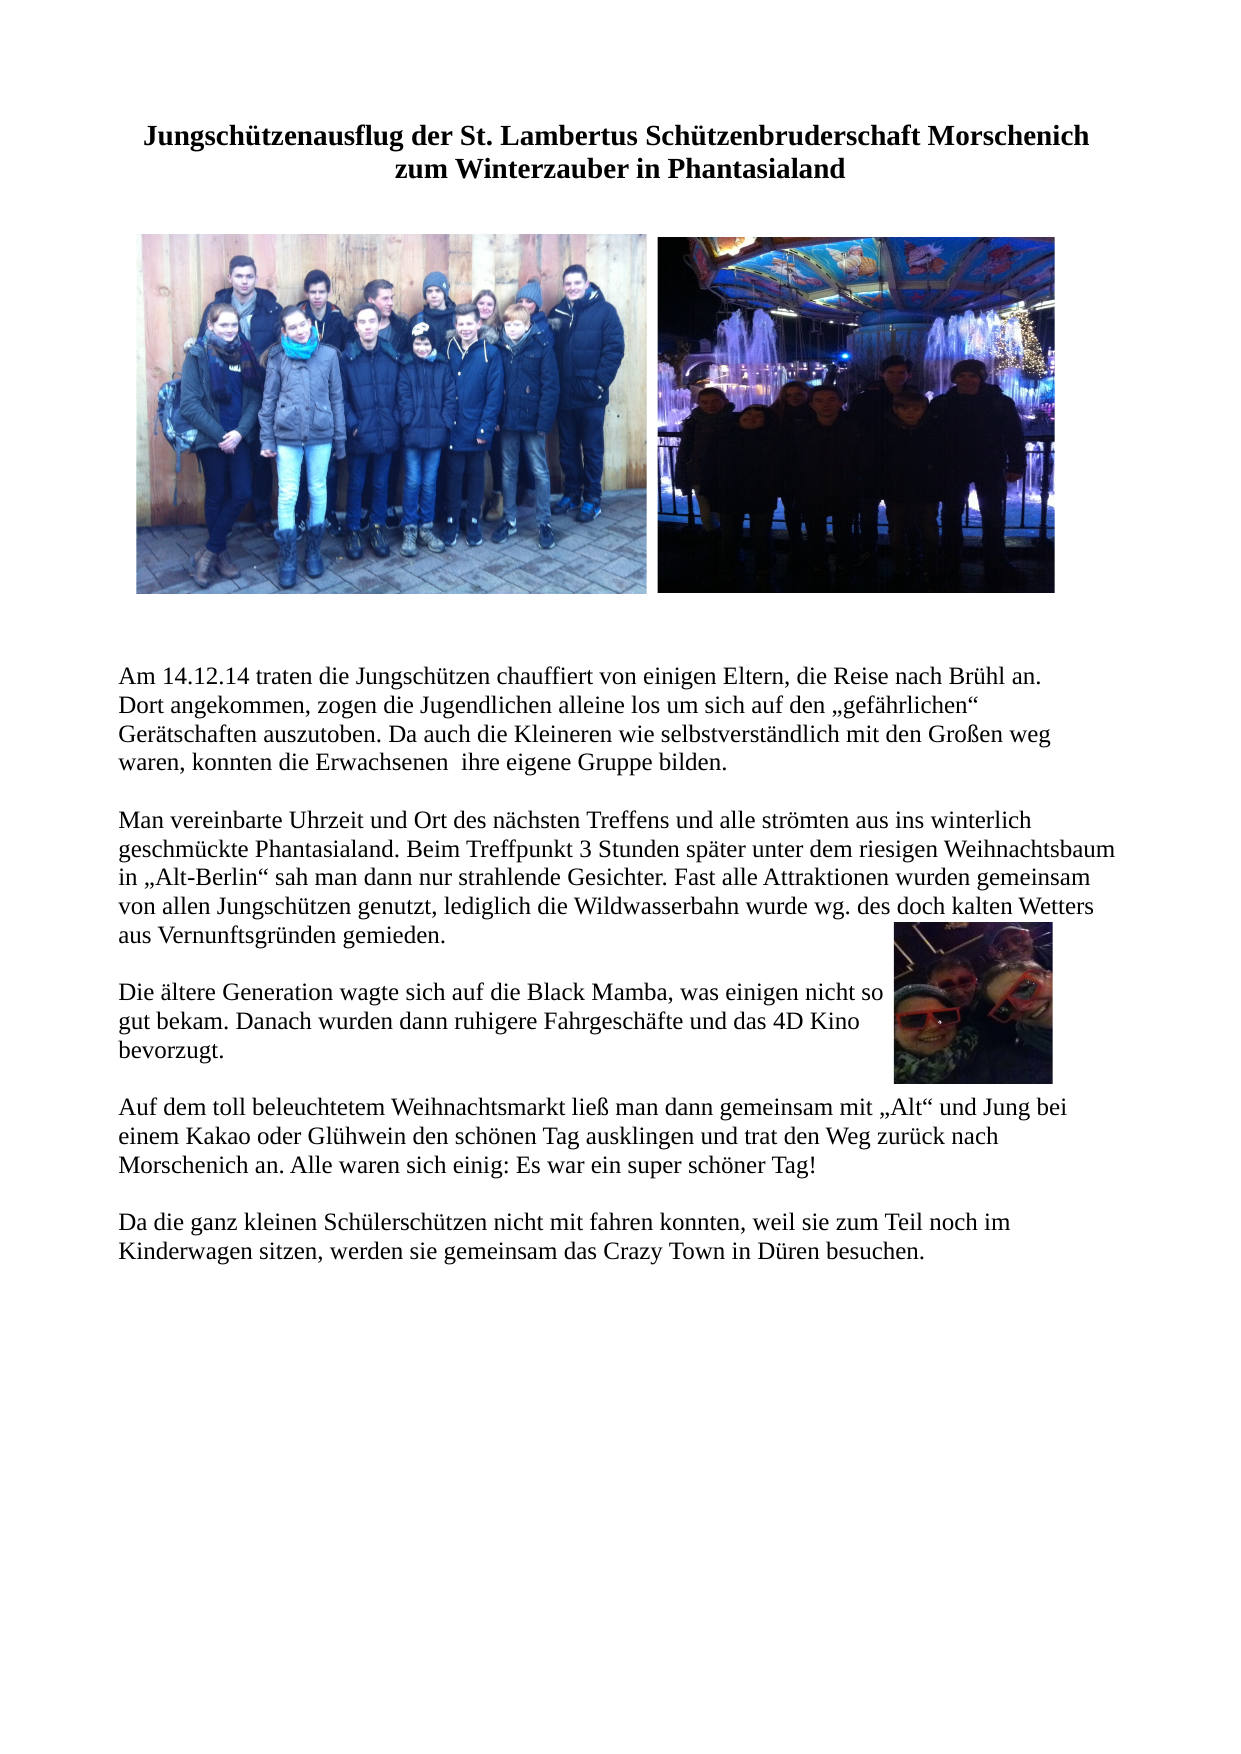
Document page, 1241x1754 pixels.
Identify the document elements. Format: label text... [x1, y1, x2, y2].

text zum Winterzauber in Phantasialand [118, 152, 1122, 185]
text Da die ganz kleinen Schülerschützen nicht mit fahren konnten, weil sie zum Teil noch im Kinderwagen sitzen, werden sie gemeinsam das Crazy Town in Düren besuchen. [118, 1207, 1122, 1265]
text [1053, 977, 1122, 1064]
text Dort angekommen, zogen die Jugendlichen alleine los um sich auf den „gefährlichen“ Gerätschaften auszutoben. Da auch die Kleineren wie selbstverständlich mit den Großen weg waren, konnten die Erwachsenen ihre eigene Gruppe bilden. [118, 690, 1122, 776]
text Auf dem toll beleuchtetem Weihnachtsmarkt ließ man dann gemeinsam mit „Alt“ und Jung bei einem Kakao oder Glühwein den schönen Tag ausklingen und trat den Weg zurück nach Morschenich an. Alle waren sich einig: Es war ein super schöner Tag! [118, 1092, 1122, 1179]
text Jungschützenausflug der St. Lambertus Schützenbruderschaft Morschenich [118, 118, 1122, 152]
text Man vereinbarte Uhrzeit und Ort des nächsten Treffens und alle strömten aus ins winterlich geschmückte Phantasialand. Beim Treffpunkt 3 Stunden später unter dem riesigen Weihnachtsbaum in „Alt-Berlin“ sah man dann nur strahlende Gesichter. Fast alle Attraktionen wurden gemeinsam von allen Jungschützen genutzt, lediglich die Wildwasserbahn wurde wg. des doch kalten Wetters aus Vernunftsgründen gemieden. [118, 805, 1122, 949]
text Die ältere Generation wagte sich auf die Black Mamba, was einigen nicht so gut bekam. Danach wurden dann ruhigere Fahrgeschäfte und das 4D Kino bevorzugt. [118, 977, 893, 1064]
picture [893, 922, 1053, 1084]
text Am 14.12.14 traten die Jungschützen chauffiert von einigen Eltern, die Reise nach Brühl an. [118, 661, 1122, 690]
picture [657, 237, 1055, 593]
picture [136, 234, 647, 594]
